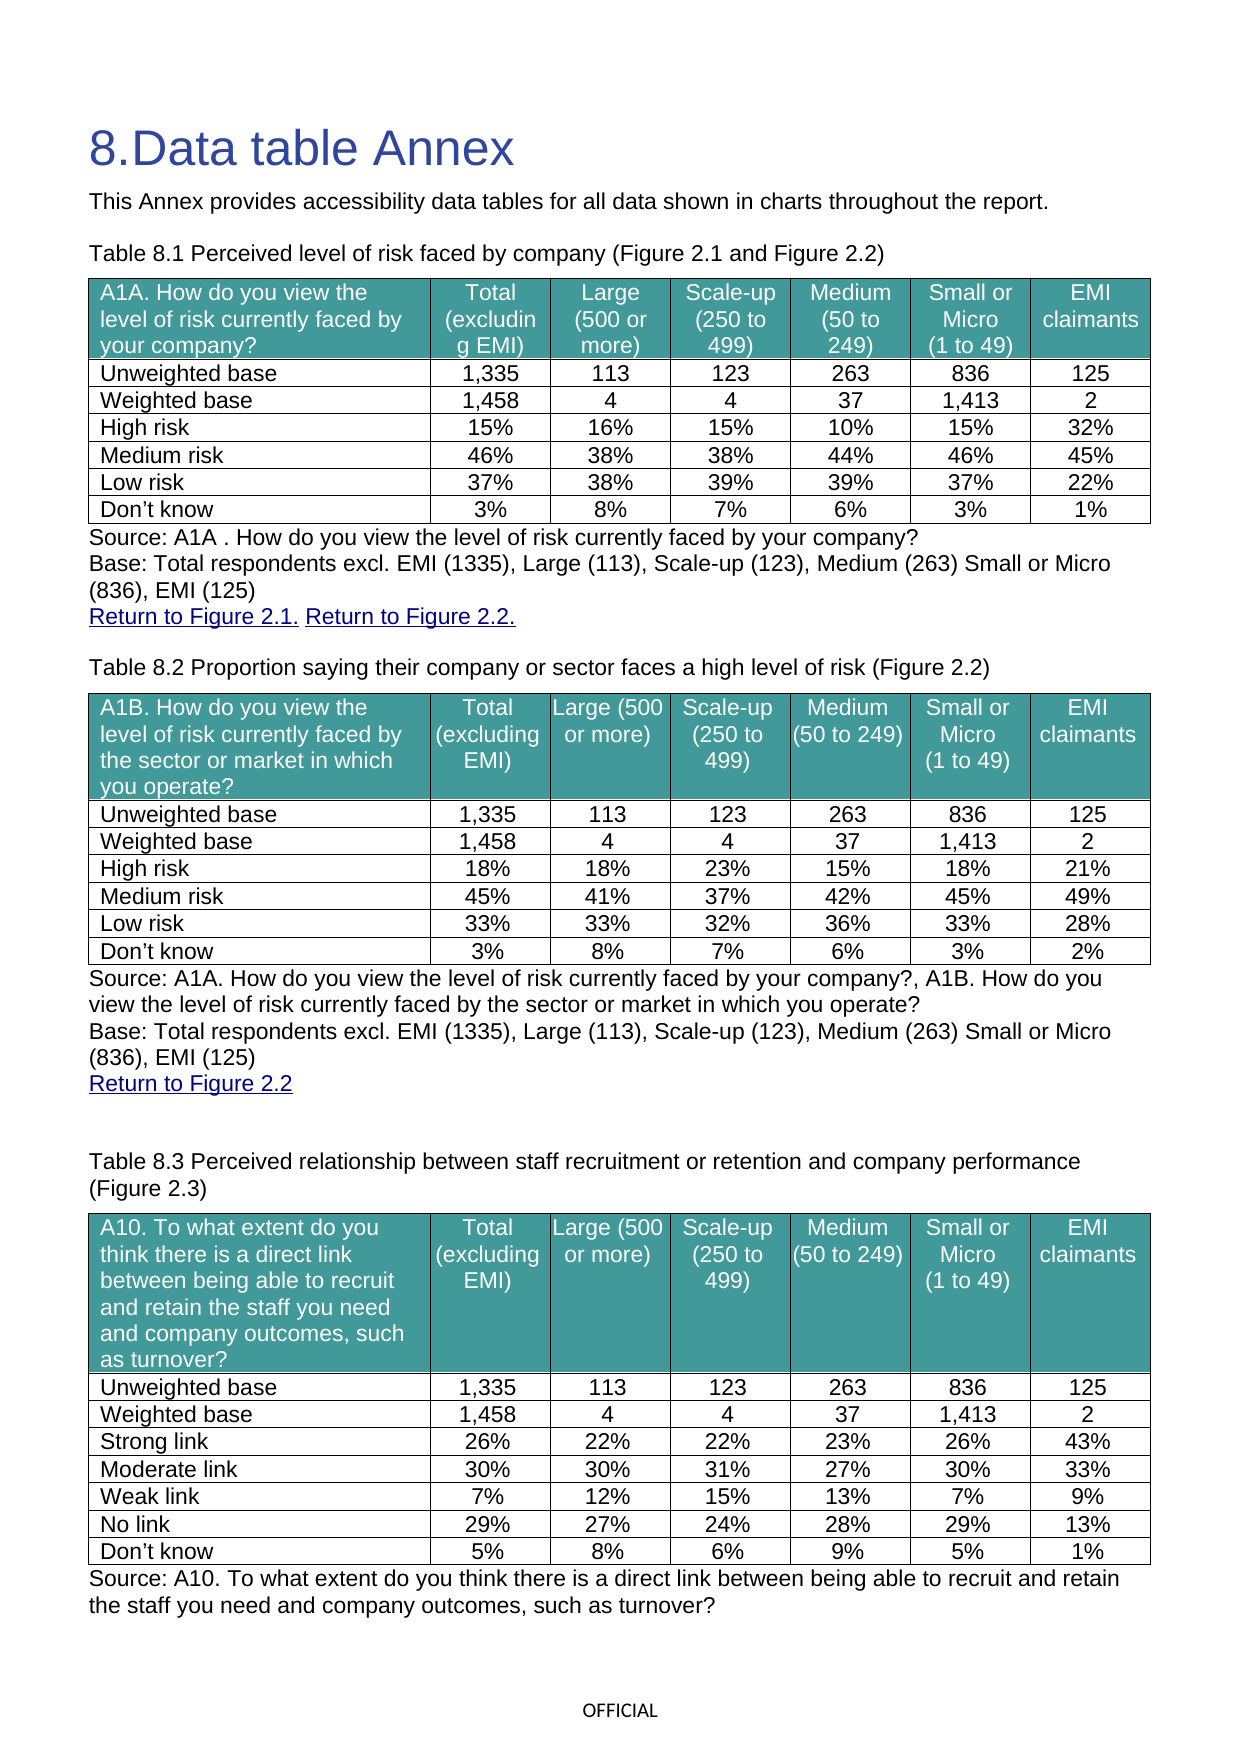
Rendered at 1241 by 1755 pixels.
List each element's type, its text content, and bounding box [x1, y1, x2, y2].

table_cell 37% [431, 469, 550, 495]
table_cell 33% [551, 910, 670, 937]
table_header EMI claimants [1031, 279, 1150, 358]
table_cell Medium risk [89, 442, 430, 468]
table_cell 1,335 [431, 360, 550, 386]
table_cell Low risk [89, 910, 430, 937]
subtitle Data table Annex [89, 118, 1152, 176]
table_cell 38% [551, 469, 670, 495]
table_cell 123 [671, 801, 790, 827]
table_cell 8% [551, 496, 670, 523]
table_cell 32% [1031, 414, 1150, 441]
table_header Medium (50 to 249) [791, 1214, 910, 1372]
table_cell 38% [671, 442, 790, 468]
table_cell 15% [431, 414, 550, 441]
table_cell Don’t know [89, 938, 430, 964]
table_cell 15% [671, 414, 790, 441]
table_cell Medium risk [89, 883, 430, 909]
table_cell 9% [791, 1538, 910, 1564]
table_cell 113 [551, 801, 670, 827]
table_header Large (500 or more) [551, 694, 670, 799]
table_cell 125 [1031, 360, 1150, 386]
table_cell 43% [1031, 1428, 1150, 1455]
table_cell Strong link [89, 1428, 430, 1455]
table_cell 2% [1031, 938, 1150, 964]
table_cell Low risk [89, 469, 430, 495]
table_header Scale-up (250 to 499) [671, 694, 790, 799]
table_cell Don’t know [89, 496, 430, 523]
table_header Medium (50 to 249) [791, 279, 910, 358]
table_cell 123 [671, 1374, 790, 1400]
table_cell 6% [791, 496, 910, 523]
table_cell 3% [431, 496, 550, 523]
table_cell 12% [551, 1483, 670, 1509]
table_cell 125 [1031, 801, 1150, 827]
table_header Large (500 or more) [551, 1214, 670, 1372]
table_cell 2 [1031, 1401, 1150, 1427]
table_cell High risk [89, 414, 430, 441]
table_cell 44% [791, 442, 910, 468]
table_cell 23% [791, 1428, 910, 1455]
table_header Small or Micro (1 to 49) [911, 279, 1030, 358]
table_cell 30% [431, 1456, 550, 1482]
table_cell 22% [671, 1428, 790, 1455]
table_cell Moderate link [89, 1456, 430, 1482]
table_cell 38% [551, 442, 670, 468]
table_cell 1% [1031, 1538, 1150, 1564]
text Return to Figure 2.1. Return to Figure 2.2. [89, 603, 1152, 629]
table_cell 27% [551, 1511, 670, 1537]
text Base: Total respondents excl. EMI (1335), Large (113), Scale-up (123), Medium (263) Small or Micro (836), EMI (125) [89, 550, 1152, 603]
table_cell 4 [671, 1401, 790, 1427]
table_cell 3% [431, 938, 550, 964]
table_cell Unweighted base [89, 1374, 430, 1400]
table_cell 123 [671, 360, 790, 386]
table_cell 836 [911, 1374, 1030, 1400]
table_cell 263 [791, 360, 910, 386]
table_header A10. To what extent do you think there is a direct link between being able to recruit and retain the staff you need and company outcomes, such as turnover? [89, 1214, 430, 1372]
table_cell 4 [551, 828, 670, 854]
table_cell 9% [1031, 1483, 1150, 1509]
table_header Total (excluding EMI) [431, 279, 550, 358]
table_cell Unweighted base [89, 360, 430, 386]
table_cell 8% [551, 938, 670, 964]
table_cell 2 [1031, 828, 1150, 854]
table_header EMI claimants [1031, 694, 1150, 799]
table_cell 24% [671, 1511, 790, 1537]
table_cell 45% [1031, 442, 1150, 468]
table_header Total (excluding EMI) [431, 1214, 550, 1372]
table_header Large (500 or more) [551, 279, 670, 358]
table_cell 37 [791, 387, 910, 413]
table_cell 32% [671, 910, 790, 937]
table_cell Weighted base [89, 387, 430, 413]
table_cell 33% [1031, 1456, 1150, 1482]
table_cell 45% [911, 883, 1030, 909]
table_cell 33% [911, 910, 1030, 937]
table_cell 1,458 [431, 828, 550, 854]
table_cell 6% [791, 938, 910, 964]
table_cell 22% [1031, 469, 1150, 495]
table_cell 15% [791, 855, 910, 882]
table_cell 5% [431, 1538, 550, 1564]
subtitle Table 8.1 Perceived level of risk faced by company (Figure 2.1 and Figure 2.2) [89, 239, 1152, 266]
table_cell 21% [1031, 855, 1150, 882]
text Base: Total respondents excl. EMI (1335), Large (113), Scale-up (123), Medium (263) Small or Micro (836), EMI (125) [89, 1018, 1152, 1070]
table_header Small or Micro (1 to 49) [911, 694, 1030, 799]
table_cell 15% [671, 1483, 790, 1509]
table_cell 16% [551, 414, 670, 441]
table_header Small or Micro (1 to 49) [911, 1214, 1030, 1372]
table_cell 18% [551, 855, 670, 882]
table_cell 3% [911, 938, 1030, 964]
table_cell 18% [911, 855, 1030, 882]
table_cell 28% [1031, 910, 1150, 937]
table_cell 4 [551, 1401, 670, 1427]
table_cell 37% [671, 883, 790, 909]
table_header Scale-up (250 to 499) [671, 279, 790, 358]
table_cell 8% [551, 1538, 670, 1564]
table_cell 45% [431, 883, 550, 909]
table_header Total (excluding EMI) [431, 694, 550, 799]
table_header Scale-up (250 to 499) [671, 1214, 790, 1372]
table_cell Weighted base [89, 828, 430, 854]
table_cell 4 [551, 387, 670, 413]
table_cell 7% [431, 1483, 550, 1509]
table_cell 1,335 [431, 1374, 550, 1400]
table_cell 1% [1031, 496, 1150, 523]
table_cell 30% [911, 1456, 1030, 1482]
table_cell 46% [911, 442, 1030, 468]
table_cell 4 [671, 387, 790, 413]
table_cell 37% [911, 469, 1030, 495]
table_cell 36% [791, 910, 910, 937]
text This Annex provides accessibility data tables for all data shown in charts throughout the report. [89, 188, 1152, 214]
table_cell Don’t know [89, 1538, 430, 1564]
table_cell 27% [791, 1456, 910, 1482]
table_cell 26% [911, 1428, 1030, 1455]
table_cell 23% [671, 855, 790, 882]
table_header A1A. How do you view the level of risk currently faced by your company? [89, 279, 430, 358]
table_cell 42% [791, 883, 910, 909]
table_cell 37 [791, 1401, 910, 1427]
table_cell 26% [431, 1428, 550, 1455]
table_cell 7% [911, 1483, 1030, 1509]
table_cell 7% [671, 938, 790, 964]
table_cell 836 [911, 801, 1030, 827]
table_cell 4 [671, 828, 790, 854]
table_cell 18% [431, 855, 550, 882]
table_cell 46% [431, 442, 550, 468]
table_cell Unweighted base [89, 801, 430, 827]
table_cell 30% [551, 1456, 670, 1482]
table_cell 37 [791, 828, 910, 854]
table_cell Weighted base [89, 1401, 430, 1427]
table_cell 33% [431, 910, 550, 937]
table_header Medium (50 to 249) [791, 694, 910, 799]
subtitle Table 8.2 Proportion saying their company or sector faces a high level of risk (Figure 2.2) [89, 654, 1152, 681]
table_cell Weak link [89, 1483, 430, 1509]
table_cell 22% [551, 1428, 670, 1455]
table_cell 15% [911, 414, 1030, 441]
text Source: A1A . How do you view the level of risk currently faced by your company? [89, 524, 1152, 550]
table_cell 1,335 [431, 801, 550, 827]
table_cell 31% [671, 1456, 790, 1482]
table_cell 13% [1031, 1511, 1150, 1537]
table_cell 39% [671, 469, 790, 495]
table_cell 7% [671, 496, 790, 523]
table_cell 113 [551, 1374, 670, 1400]
table_cell 1,413 [911, 387, 1030, 413]
text Return to Figure 2.2 [89, 1070, 1152, 1097]
table_cell 10% [791, 414, 910, 441]
table_cell 39% [791, 469, 910, 495]
table_cell 836 [911, 360, 1030, 386]
table_cell No link [89, 1511, 430, 1537]
table_header A1B. How do you view the level of risk currently faced by the sector or market in which you operate? [89, 694, 430, 799]
table_cell 1,413 [911, 1401, 1030, 1427]
table_cell 263 [791, 1374, 910, 1400]
text Source: A1A. How do you view the level of risk currently faced by your company?, A1B. How do you view the level of risk currently faced by the sector or market in which you operate? [89, 965, 1152, 1018]
table_cell 49% [1031, 883, 1150, 909]
table_header EMI claimants [1031, 1214, 1150, 1372]
table_cell 29% [431, 1511, 550, 1537]
table_cell 125 [1031, 1374, 1150, 1400]
table_cell 13% [791, 1483, 910, 1509]
table_cell 1,458 [431, 1401, 550, 1427]
table_cell 263 [791, 801, 910, 827]
table_cell 41% [551, 883, 670, 909]
table_cell 113 [551, 360, 670, 386]
table_cell 1,413 [911, 828, 1030, 854]
text Source: A10. To what extent do you think there is a direct link between being able to recruit and retain the staff you need and company outcomes, such as turnover? [89, 1565, 1152, 1618]
table_cell 1,458 [431, 387, 550, 413]
table_cell 28% [791, 1511, 910, 1537]
table_cell 2 [1031, 387, 1150, 413]
table_cell High risk [89, 855, 430, 882]
table_cell 5% [911, 1538, 1030, 1564]
table_cell 6% [671, 1538, 790, 1564]
table_cell 3% [911, 496, 1030, 523]
subtitle Table 8.3 Perceived relationship between staff recruitment or retention and company performance (Figure 2.3) [89, 1148, 1152, 1201]
table_cell 29% [911, 1511, 1030, 1537]
